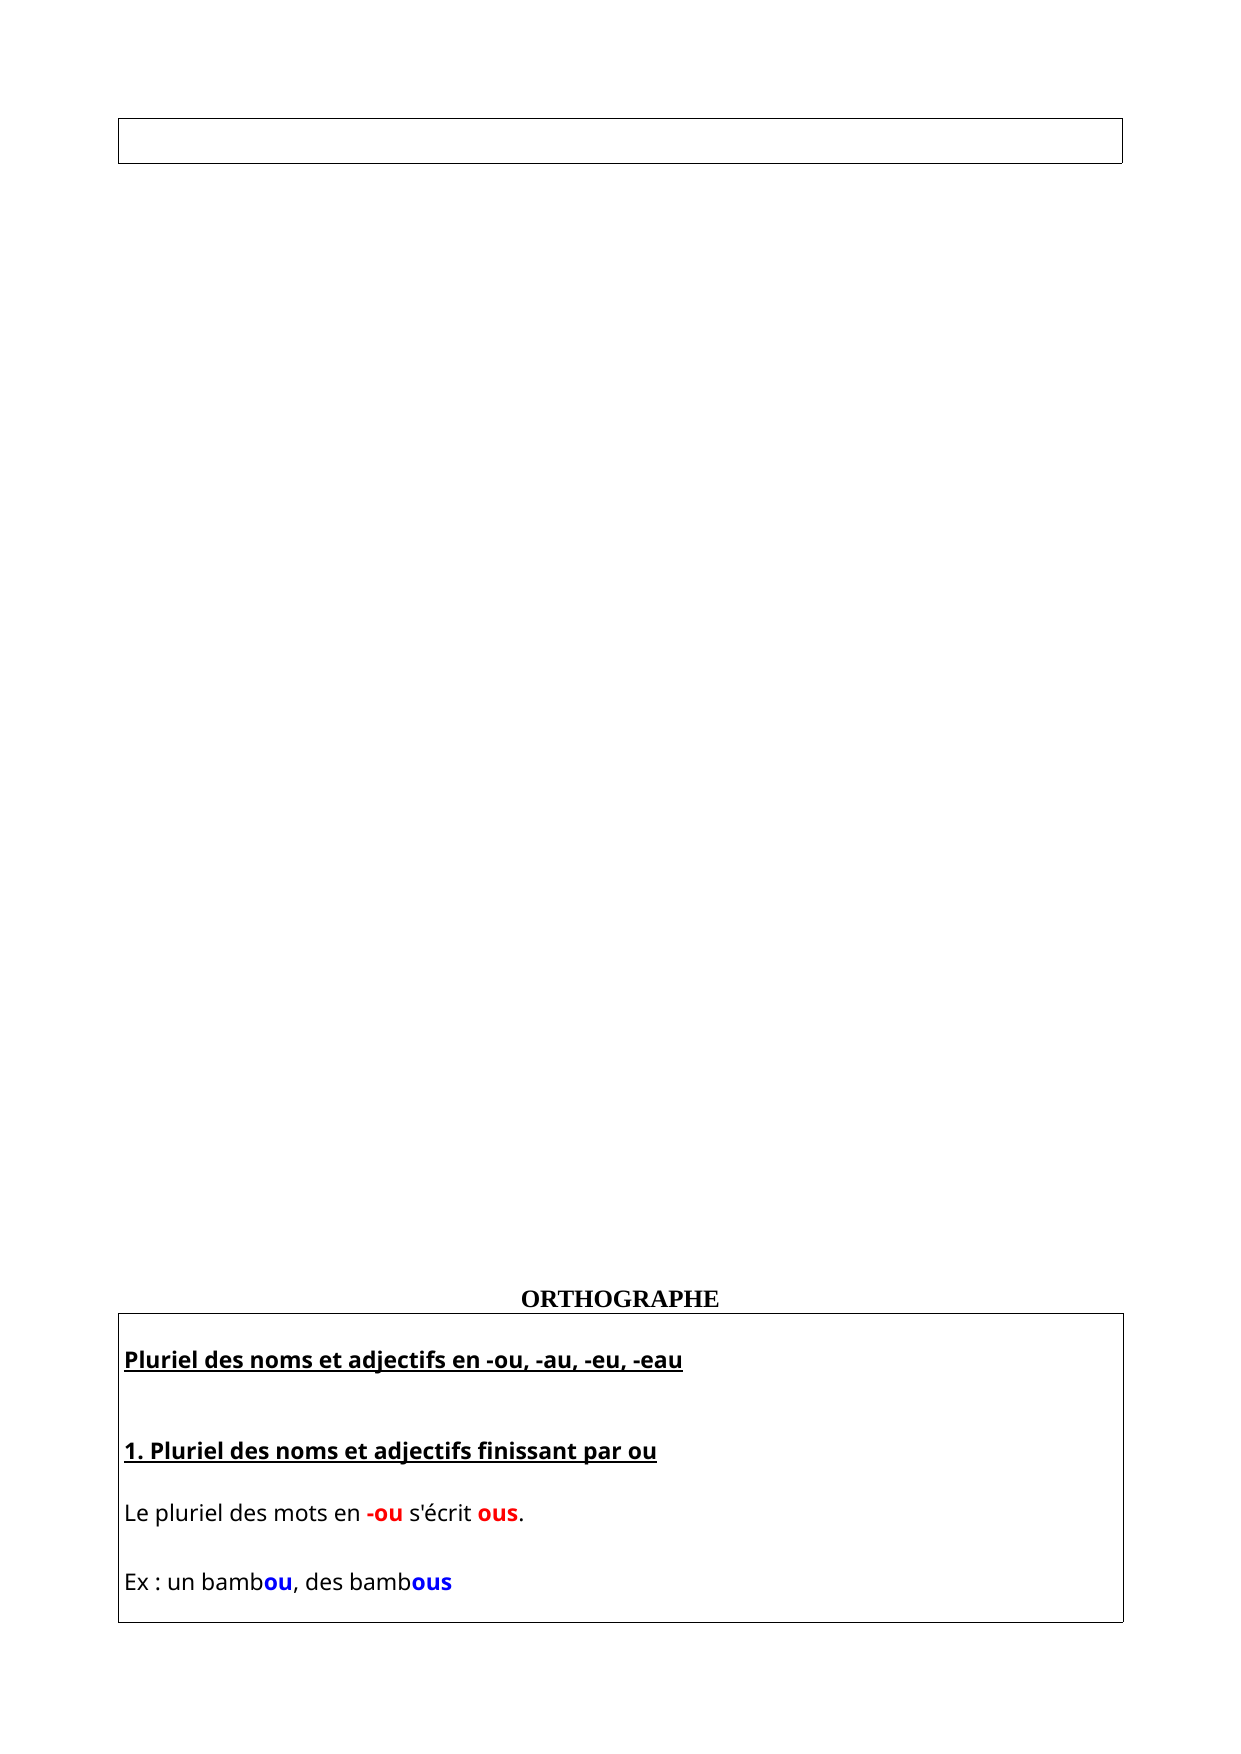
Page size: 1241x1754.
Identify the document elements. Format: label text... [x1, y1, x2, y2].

table_header Pluriel des noms et adjectifs en -ou, -au, -eu, -eau 1. Pluriel des noms et adjectifs finissant par ou Le pluriel des mots en -ou s'écrit ous. Ex : un bambou, des bambous [119, 1314, 1123, 1622]
table_cell [119, 119, 1122, 163]
text ORTHOGRAPHE [118, 1284, 1122, 1313]
